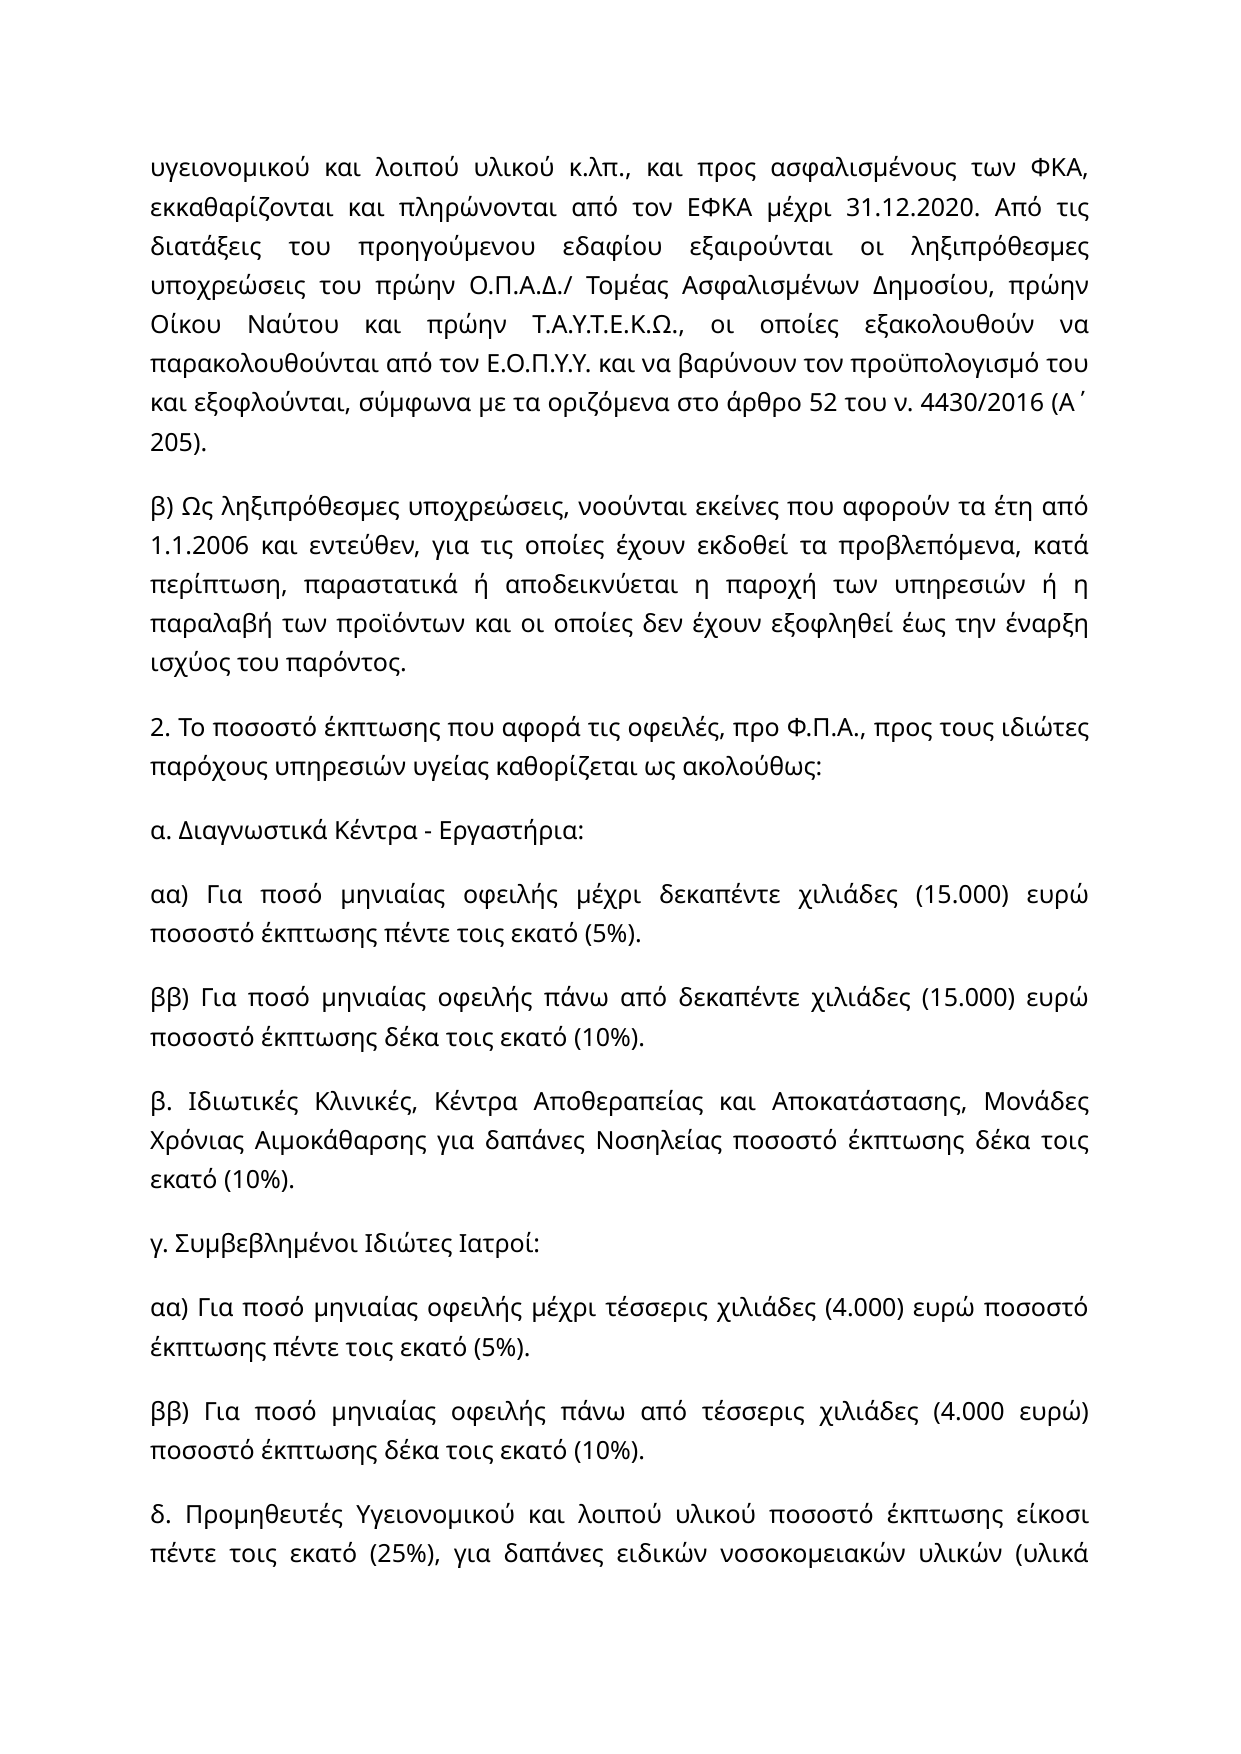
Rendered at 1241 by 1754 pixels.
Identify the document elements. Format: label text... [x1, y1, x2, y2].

text α. Διαγνωστικά Κέντρα - Εργαστήρια: [150, 812, 1090, 847]
text ββ) Για ποσό μηνιαίας οφειλής πάνω από τέσσερις χιλιάδες (4.000 ευρώ) ποσοστό έκπτωσης δέκα τοις εκατό (10%). [150, 1393, 1090, 1467]
text 2. Το ποσοστό έκπτωσης που αφορά τις οφειλές, προ Φ.Π.Α., προς τους ιδιώτες παρόχους υπηρεσιών υγείας καθορίζεται ως ακολούθως: [150, 709, 1090, 782]
text δ. Προμηθευτές Υγειονομικού και λοιπού υλικού ποσοστό έκπτωσης είκοσι πέντε τοις εκατό (25%), για δαπάνες ειδικών νοσοκομειακών υλικών (υλικά [150, 1497, 1090, 1570]
text ββ) Για ποσό μηνιαίας οφειλής πάνω από δεκαπέντε χιλιάδες (15.000) ευρώ ποσοστό έκπτωσης δέκα τοις εκατό (10%). [150, 980, 1090, 1053]
text υγειονομικού και λοιπού υλικού κ.λπ., και προς ασφαλισμένους των ΦΚΑ, εκκαθαρίζονται και πληρώνονται από τον ΕΦΚΑ μέχρι 31.12.2020. Από τις διατάξεις του προηγούμενου εδαφίου εξαιρούνται οι ληξιπρόθεσμες υποχρεώσεις του πρώην Ο.Π.Α.Δ./ Τομέας Ασφαλισμένων Δημοσίου, πρώην Οίκου Ναύτου και πρώην Τ.Α.Υ.Τ.Ε.Κ.Ω., οι οποίες εξακολουθούν να παρακολουθούνται από τον Ε.Ο.Π.Υ.Υ. και να βαρύνουν τον προϋπολογισμό του και εξοφλούνται, σύμφωνα με τα οριζόμενα στο άρθρο 52 του ν. 4430/2016 (Α΄ 205). [150, 150, 1090, 458]
text β) Ως ληξιπρόθεσμες υποχρεώσεις, νοούνται εκείνες που αφορούν τα έτη από 1.1.2006 και εντεύθεν, για τις οποίες έχουν εκδοθεί τα προβλεπόμενα, κατά περίπτωση, παραστατικά ή αποδεικνύεται η παροχή των υπηρεσιών ή η παραλαβή των προϊόντων και οι οποίες δεν έχουν εξοφληθεί έως την έναρξη ισχύος του παρόντος. [150, 488, 1090, 679]
text αα) Για ποσό μηνιαίας οφειλής μέχρι δεκαπέντε χιλιάδες (15.000) ευρώ ποσοστό έκπτωσης πέντε τοις εκατό (5%). [150, 877, 1090, 950]
text γ. Συμβεβλημένοι Ιδιώτες Ιατροί: [150, 1226, 1090, 1260]
text β. Ιδιωτικές Κλινικές, Κέντρα Αποθεραπείας και Αποκατάστασης, Μονάδες Χρόνιας Αιμοκάθαρσης για δαπάνες Νοσηλείας ποσοστό έκπτωσης δέκα τοις εκατό (10%). [150, 1083, 1090, 1196]
text αα) Για ποσό μηνιαίας οφειλής μέχρι τέσσερις χιλιάδες (4.000) ευρώ ποσοστό έκπτωσης πέντε τοις εκατό (5%). [150, 1290, 1090, 1363]
